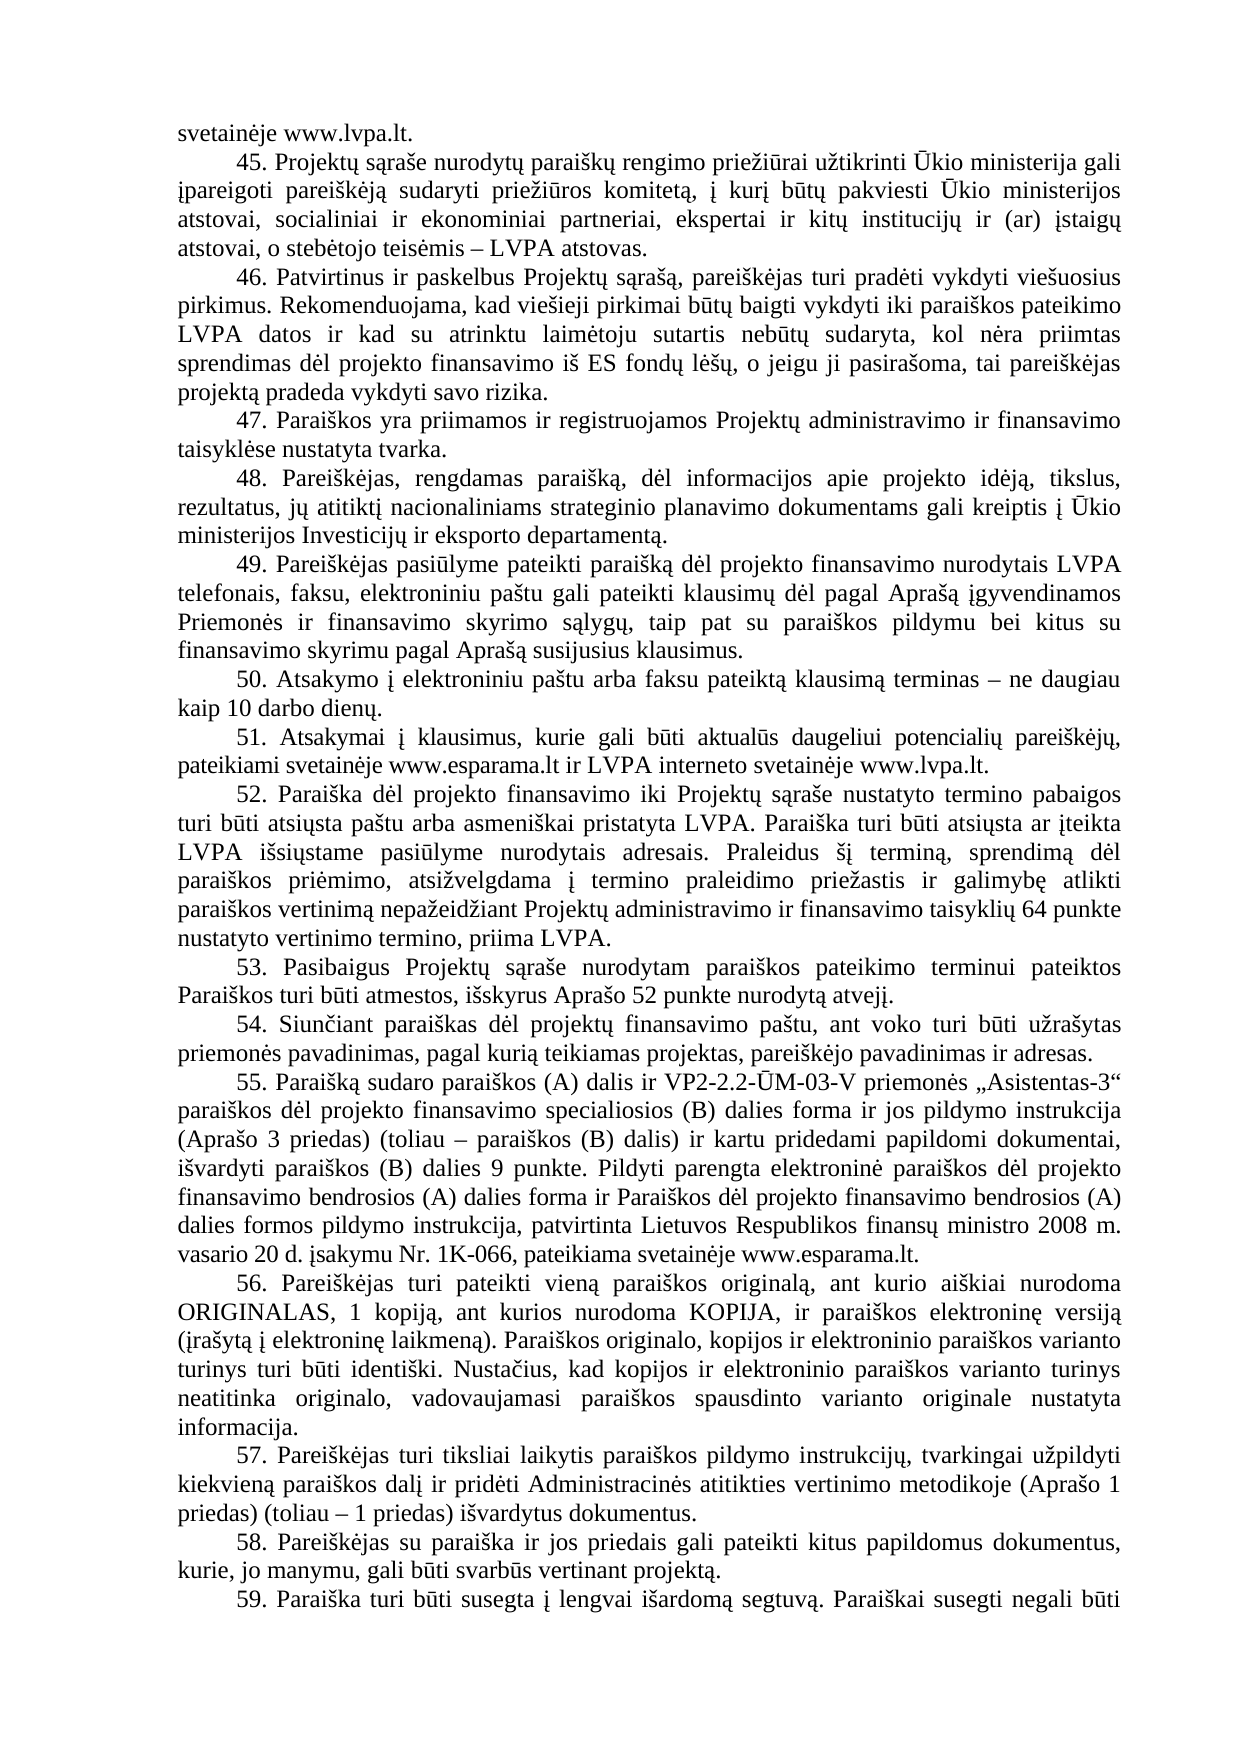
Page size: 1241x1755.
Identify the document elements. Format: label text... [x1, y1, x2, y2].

text 53. Pasibaigus Projektų sąraše nurodytam paraiškos pateikimo terminui pateiktos Paraiškos turi būti atmestos, išskyrus Aprašo 52 punkte nurodytą atvejį. [177, 952, 1122, 1009]
text 51. Atsakymai į klausimus, kurie gali būti aktualūs daugeliui potencialių pareiškėjų, pateikiami svetainėje www.esparama.lt ir LVPA interneto svetainėje www.lvpa.lt. [177, 722, 1122, 779]
text 56. Pareiškėjas turi pateikti vieną paraiškos originalą, ant kurio aiškiai nurodoma ORIGINALAS, 1 kopiją, ant kurios nurodoma KOPIJA, ir paraiškos elektroninę versiją (įrašytą į elektroninę laikmeną). Paraiškos originalo, kopijos ir elektroninio paraiškos varianto turinys turi būti identiški. Nustačius, kad kopijos ir elektroninio paraiškos varianto turinys neatitinka originalo, vadovaujamasi paraiškos spausdinto varianto originale nustatyta informacija. [177, 1268, 1122, 1441]
text 52. Paraiška dėl projekto finansavimo iki Projektų sąraše nustatyto termino pabaigos turi būti atsiųsta paštu arba asmeniškai pristatyta LVPA. Paraiška turi būti atsiųsta ar įteikta LVPA išsiųstame pasiūlyme nurodytais adresais. Praleidus šį terminą, sprendimą dėl paraiškos priėmimo, atsižvelgdama į termino praleidimo priežastis ir galimybę atlikti paraiškos vertinimą nepažeidžiant Projektų administravimo ir finansavimo taisyklių 64 punkte nustatyto vertinimo termino, priima LVPA. [177, 779, 1122, 952]
text 57. Pareiškėjas turi tiksliai laikytis paraiškos pildymo instrukcijų, tvarkingai užpildyti kiekvieną paraiškos dalį ir pridėti Administracinės atitikties vertinimo metodikoje (Aprašo 1 priedas) (toliau – 1 priedas) išvardytus dokumentus. [177, 1441, 1122, 1527]
text 54. Siunčiant paraiškas dėl projektų finansavimo paštu, ant voko turi būti užrašytas priemonės pavadinimas, pagal kurią teikiamas projektas, pareiškėjo pavadinimas ir adresas. [177, 1009, 1122, 1067]
text 46. Patvirtinus ir paskelbus Projektų sąrašą, pareiškėjas turi pradėti vykdyti viešuosius pirkimus. Rekomenduojama, kad viešieji pirkimai būtų baigti vykdyti iki paraiškos pateikimo LVPA datos ir kad su atrinktu laimėtoju sutartis nebūtų sudaryta, kol nėra priimtas sprendimas dėl projekto finansavimo iš ES fondų lėšų, o jeigu ji pasirašoma, tai pareiškėjas projektą pradeda vykdyti savo rizika. [177, 262, 1122, 406]
text 58. Pareiškėjas su paraiška ir jos priedais gali pateikti kitus papildomus dokumentus, kurie, jo manymu, gali būti svarbūs vertinant projektą. [177, 1527, 1122, 1584]
text 45. Projektų sąraše nurodytų paraiškų rengimo priežiūrai užtikrinti Ūkio ministerija gali įpareigoti pareiškėją sudaryti priežiūros komitetą, į kurį būtų pakviesti Ūkio ministerijos atstovai, socialiniai ir ekonominiai partneriai, ekspertai ir kitų institucijų ir (ar) įstaigų atstovai, o stebėtojo teisėmis – LVPA atstovas. [177, 147, 1122, 262]
text 59. Paraiška turi būti susegta į lengvai išardomą segtuvą. Paraiškai susegti negali būti [177, 1584, 1122, 1613]
text 50. Atsakymo į elektroniniu paštu arba faksu pateiktą klausimą terminas – ne daugiau kaip 10 darbo dienų. [177, 664, 1122, 722]
text svetainėje www.lvpa.lt. [177, 118, 1122, 147]
text 49. Pareiškėjas pasiūlyme pateikti paraišką dėl projekto finansavimo nurodytais LVPA telefonais, faksu, elektroniniu paštu gali pateikti klausimų dėl pagal Aprašą įgyvendinamos Priemonės ir finansavimo skyrimo sąlygų, taip pat su paraiškos pildymu bei kitus su finansavimo skyrimu pagal Aprašą susijusius klausimus. [177, 549, 1122, 664]
text 47. Paraiškos yra priimamos ir registruojamos Projektų administravimo ir finansavimo taisyklėse nustatyta tvarka. [177, 406, 1122, 463]
text 55. Paraišką sudaro paraiškos (A) dalis ir VP2-2.2-ŪM-03-V priemonės „Asistentas-3“ paraiškos dėl projekto finansavimo specialiosios (B) dalies forma ir jos pildymo instrukcija (Aprašo 3 priedas) (toliau – paraiškos (B) dalis) ir kartu pridedami papildomi dokumentai, išvardyti paraiškos (B) dalies 9 punkte. Pildyti parengta elektroninė paraiškos dėl projekto finansavimo bendrosios (A) dalies forma ir Paraiškos dėl projekto finansavimo bendrosios (A) dalies formos pildymo instrukcija, patvirtinta Lietuvos Respublikos finansų ministro 2008 m. vasario 20 d. įsakymu Nr. 1K-066, pateikiama svetainėje www.esparama.lt. [177, 1067, 1122, 1268]
text 48. Pareiškėjas, rengdamas paraišką, dėl informacijos apie projekto idėją, tikslus, rezultatus, jų atitiktį nacionaliniams strateginio planavimo dokumentams gali kreiptis į Ūkio ministerijos Investicijų ir eksporto departamentą. [177, 463, 1122, 549]
